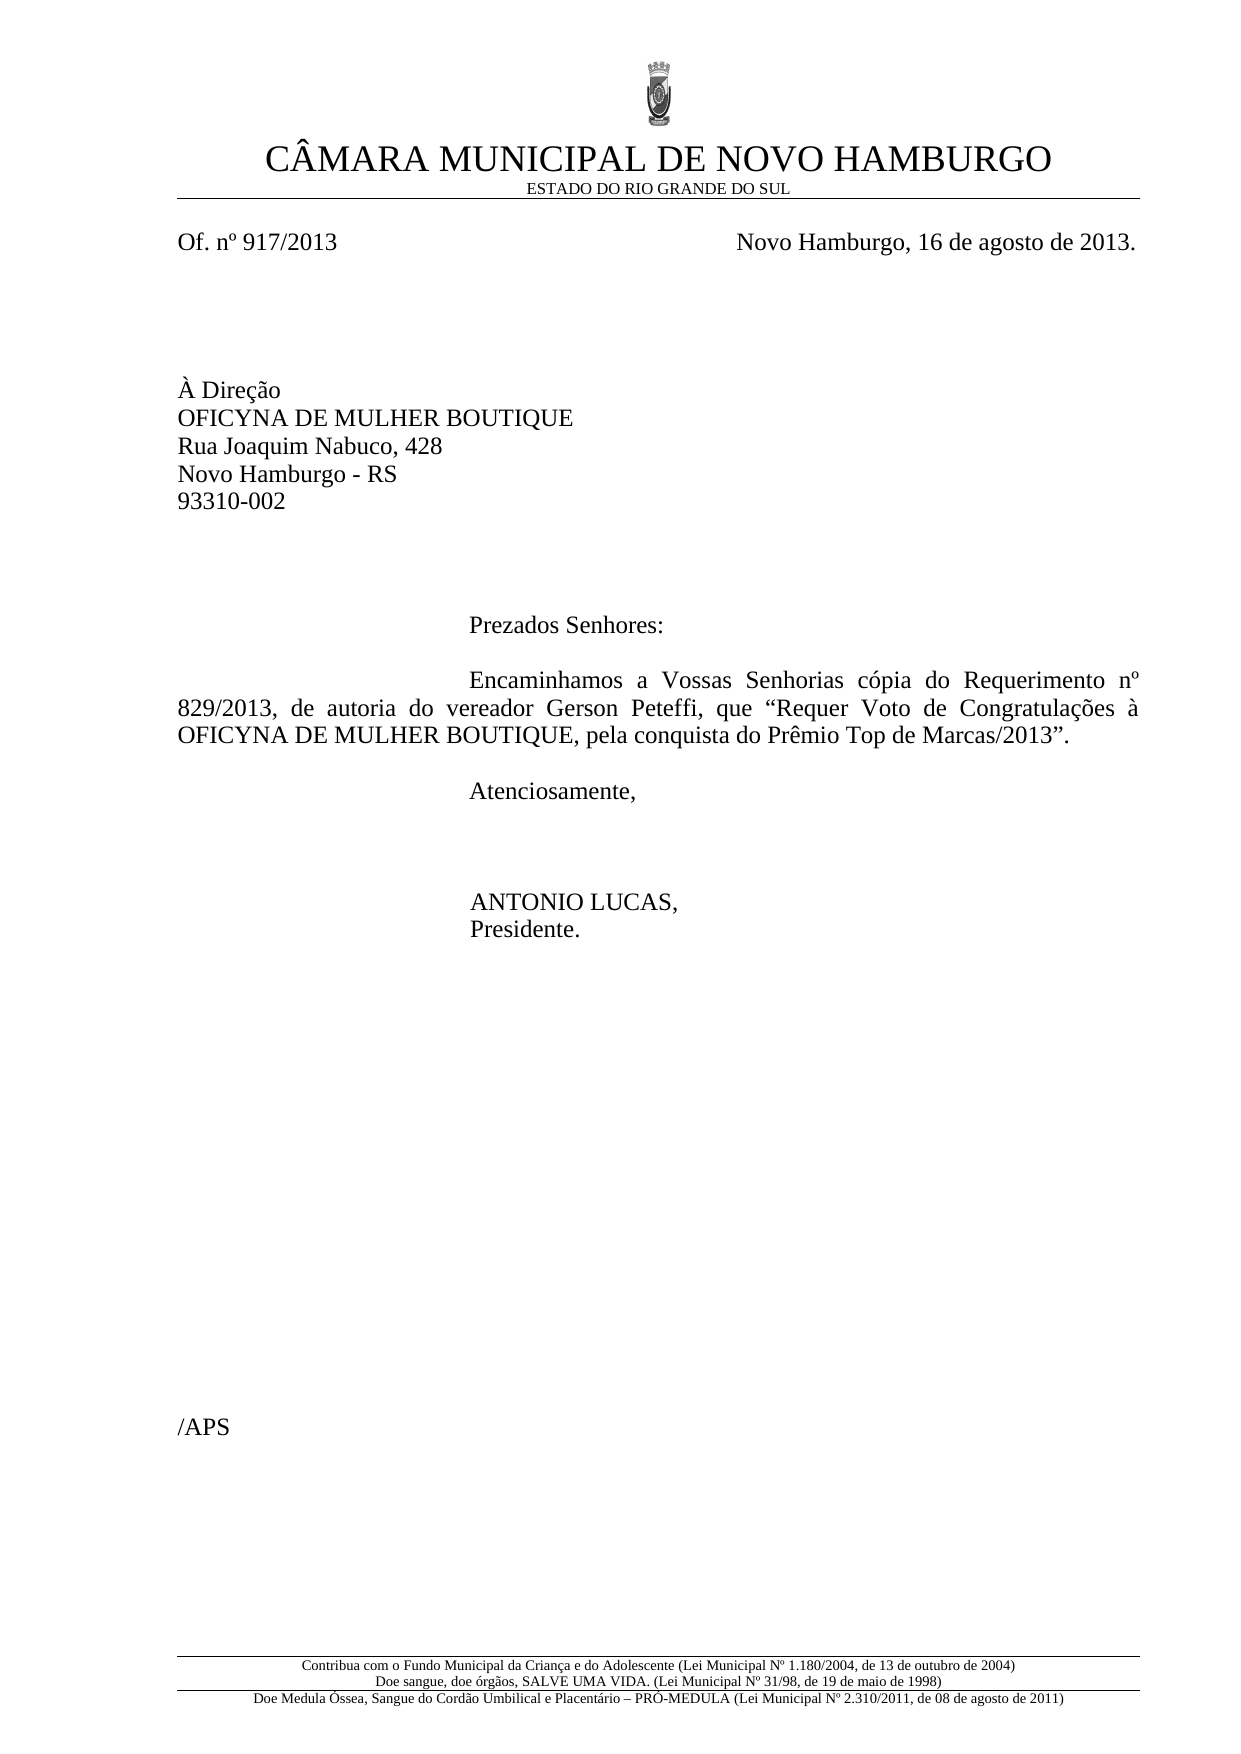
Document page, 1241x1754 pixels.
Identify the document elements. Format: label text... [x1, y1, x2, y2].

text Presidente. [470, 916, 1140, 943]
text /APS [177, 1413, 1140, 1441]
text Novo Hamburgo - RS [177, 460, 1140, 487]
text Encaminhamos a Vossas Senhorias cópia do Requerimento nº 829/2013, de autoria do vereador Gerson Peteffi, que “Requer Voto de Congratulações à OFICYNA DE MULHER BOUTIQUE, pela conquista do Prêmio Top de Marcas/2013”. [177, 666, 1140, 749]
text À Direção [177, 377, 1140, 404]
text Of. nº 917/2013 Novo Hamburgo, 16 de agosto de 2013. [177, 228, 1140, 256]
text ANTONIO LUCAS, [470, 888, 1140, 916]
text Prezados Senhores: [177, 611, 1140, 638]
text Atenciosamente, [177, 777, 1140, 805]
text OFICYNA DE MULHER BOUTIQUE [177, 404, 1140, 432]
text Rua Joaquim Nabuco, 428 [177, 432, 1140, 460]
text 93310-002 [177, 487, 1140, 515]
